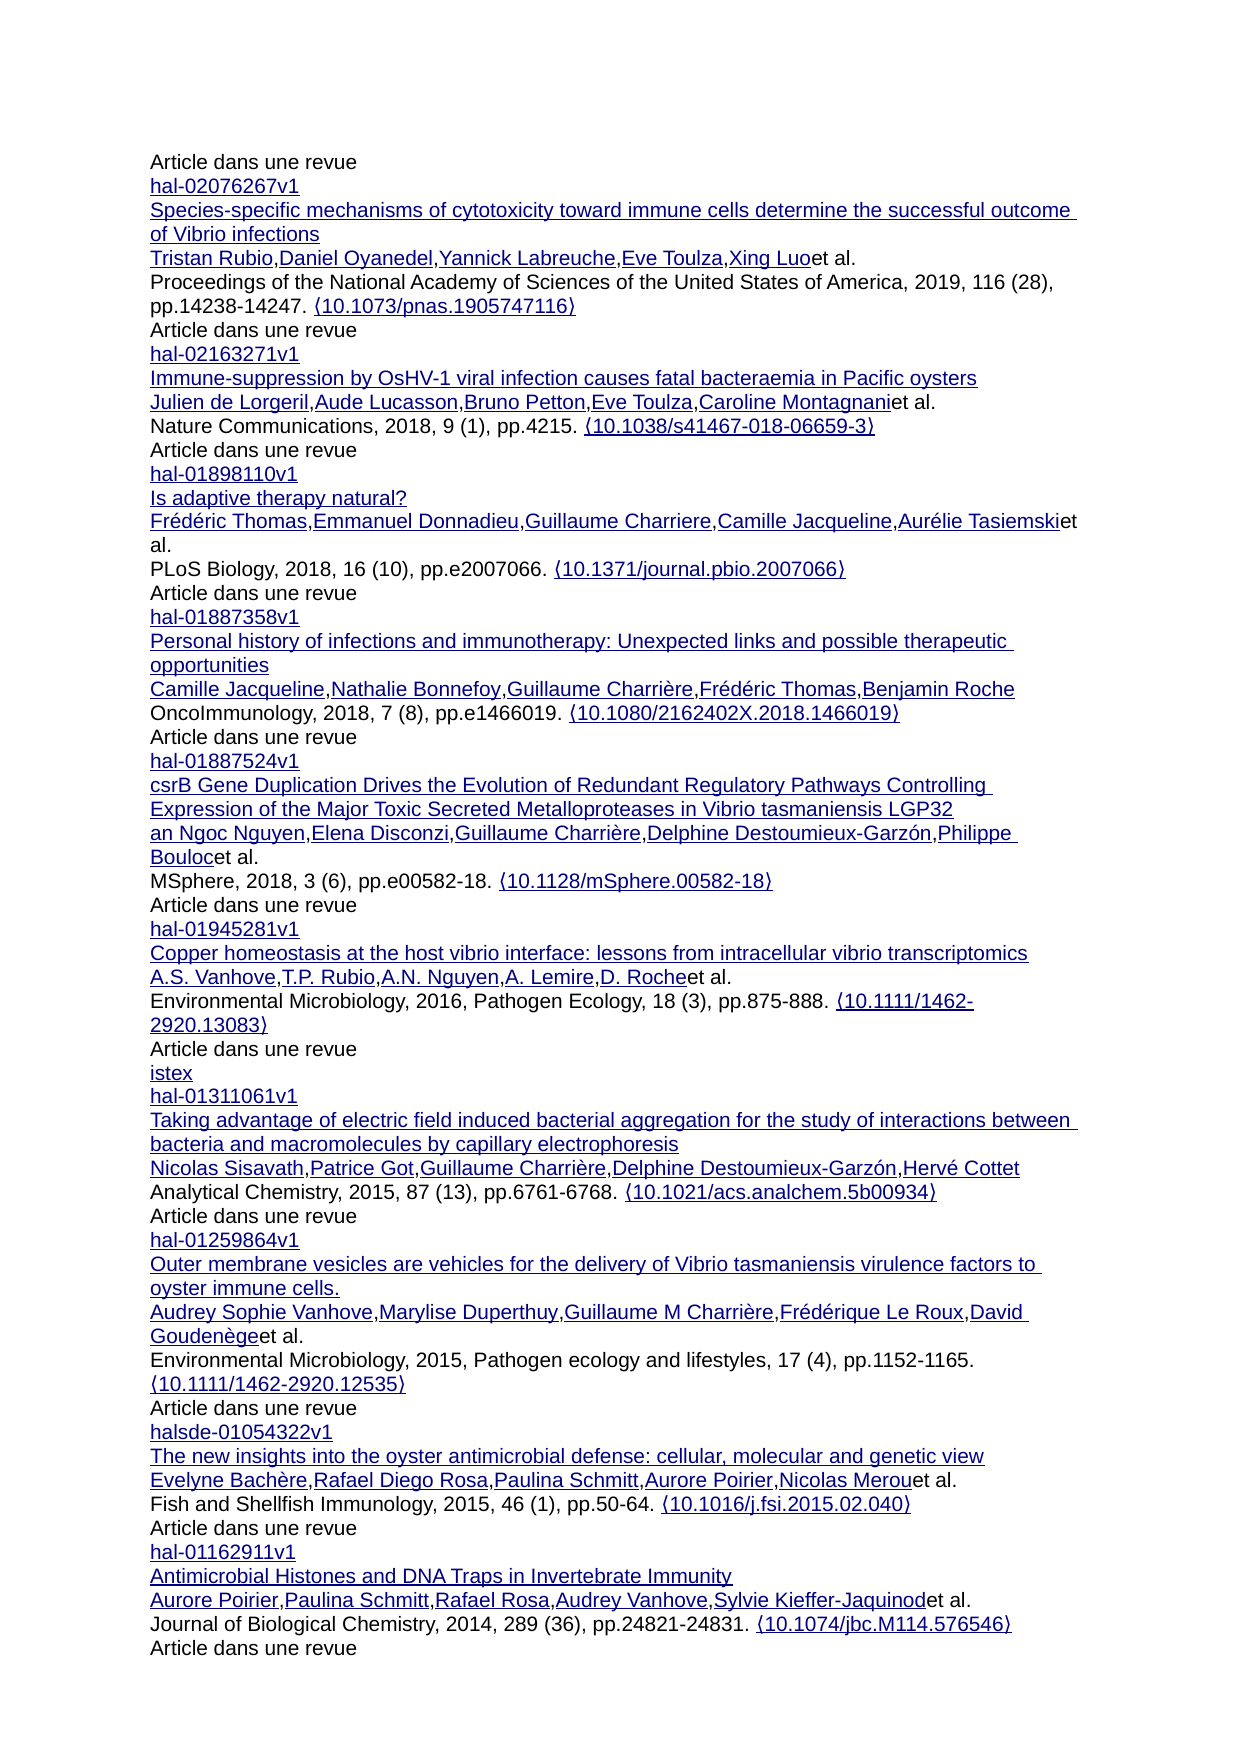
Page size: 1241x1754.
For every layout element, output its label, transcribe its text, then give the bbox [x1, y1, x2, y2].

table_cell Article dans une revue hal-02076267v1 [150, 150, 1090, 198]
table_cell Taking advantage of electric field induced bacterial aggregation for the study of interactions between bacteria and macromolecules by capillary electrophoresis Nicolas Sisavath,Patrice Got,Guillaume Charrière,Delphine Destoumieux-Garzón,Hervé Cottet Analytical Chemistry, 2015, 87 (13), pp.6761-6768. ⟨10.1021/acs.analchem.5b00934⟩ Article dans une revue hal-01259864v1 [150, 1108, 1090, 1252]
table_cell Species-specific mechanisms of cytotoxicity toward immune cells determine the successful outcome of Vibrio infections Tristan Rubio,Daniel Oyanedel,Yannick Labreuche,Eve Toulza,Xing Luoet al. Proceedings of the National Academy of Sciences of the United States of America, 2019, 116 (28), pp.14238-14247. ⟨10.1073/pnas.1905747116⟩ Article dans une revue hal-02163271v1 [150, 198, 1090, 366]
table_cell Immune-suppression by OsHV-1 viral infection causes fatal bacteraemia in Pacific oysters Julien de Lorgeril,Aude Lucasson,Bruno Petton,Eve Toulza,Caroline Montagnaniet al. Nature Communications, 2018, 9 (1), pp.4215. ⟨10.1038/s41467-018-06659-3⟩ Article dans une revue hal-01898110v1 [150, 366, 1090, 485]
table_cell Is adaptive therapy natural? Frédéric Thomas,Emmanuel Donnadieu,Guillaume Charriere,Camille Jacqueline,Aurélie Tasiemskiet al. PLoS Biology, 2018, 16 (10), pp.e2007066. ⟨10.1371/journal.pbio.2007066⟩ Article dans une revue hal-01887358v1 [150, 485, 1090, 629]
table_cell Outer membrane vesicles are vehicles for the delivery of Vibrio tasmaniensis virulence factors to oyster immune cells. Audrey Sophie Vanhove,Marylise Duperthuy,Guillaume M Charrière,Frédérique Le Roux,David Goudenègeet al. Environmental Microbiology, 2015, Pathogen ecology and lifestyles, 17 (4), pp.1152-1165. ⟨10.1111/1462-2920.12535⟩ Article dans une revue halsde-01054322v1 [150, 1252, 1090, 1444]
table_cell csrB Gene Duplication Drives the Evolution of Redundant Regulatory Pathways Controlling Expression of the Major Toxic Secreted Metalloproteases in Vibrio tasmaniensis LGP32 an Ngoc Nguyen,Elena Disconzi,Guillaume Charrière,Delphine Destoumieux-Garzón,Philippe Boulocet al. MSphere, 2018, 3 (6), pp.e00582-18. ⟨10.1128/mSphere.00582-18⟩ Article dans une revue hal-01945281v1 [150, 773, 1090, 941]
table_cell Antimicrobial Histones and DNA Traps in Invertebrate Immunity Aurore Poirier,Paulina Schmitt,Rafael Rosa,Audrey Vanhove,Sylvie Kieffer-Jaquinodet al. Journal of Biological Chemistry, 2014, 289 (36), pp.24821-24831. ⟨10.1074/jbc.M114.576546⟩ Article dans une revue [150, 1564, 1090, 1659]
table_cell Personal history of infections and immunotherapy: Unexpected links and possible therapeutic opportunities Camille Jacqueline,Nathalie Bonnefoy,Guillaume Charrière,Frédéric Thomas,Benjamin Roche OncoImmunology, 2018, 7 (8), pp.e1466019. ⟨10.1080/2162402X.2018.1466019⟩ Article dans une revue hal-01887524v1 [150, 629, 1090, 773]
table_cell Copper homeostasis at the host vibrio interface: lessons from intracellular vibrio transcriptomics A.S. Vanhove,T.P. Rubio,A.N. Nguyen,A. Lemire,D. Rocheet al. Environmental Microbiology, 2016, Pathogen Ecology, 18 (3), pp.875-888. ⟨10.1111/1462-2920.13083⟩ Article dans une revue istex hal-01311061v1 [150, 941, 1090, 1108]
table_cell The new insights into the oyster antimicrobial defense: cellular, molecular and genetic view Evelyne Bachère,Rafael Diego Rosa,Paulina Schmitt,Aurore Poirier,Nicolas Merouet al. Fish and Shellfish Immunology, 2015, 46 (1), pp.50-64. ⟨10.1016/j.fsi.2015.02.040⟩ Article dans une revue hal-01162911v1 [150, 1444, 1090, 1563]
